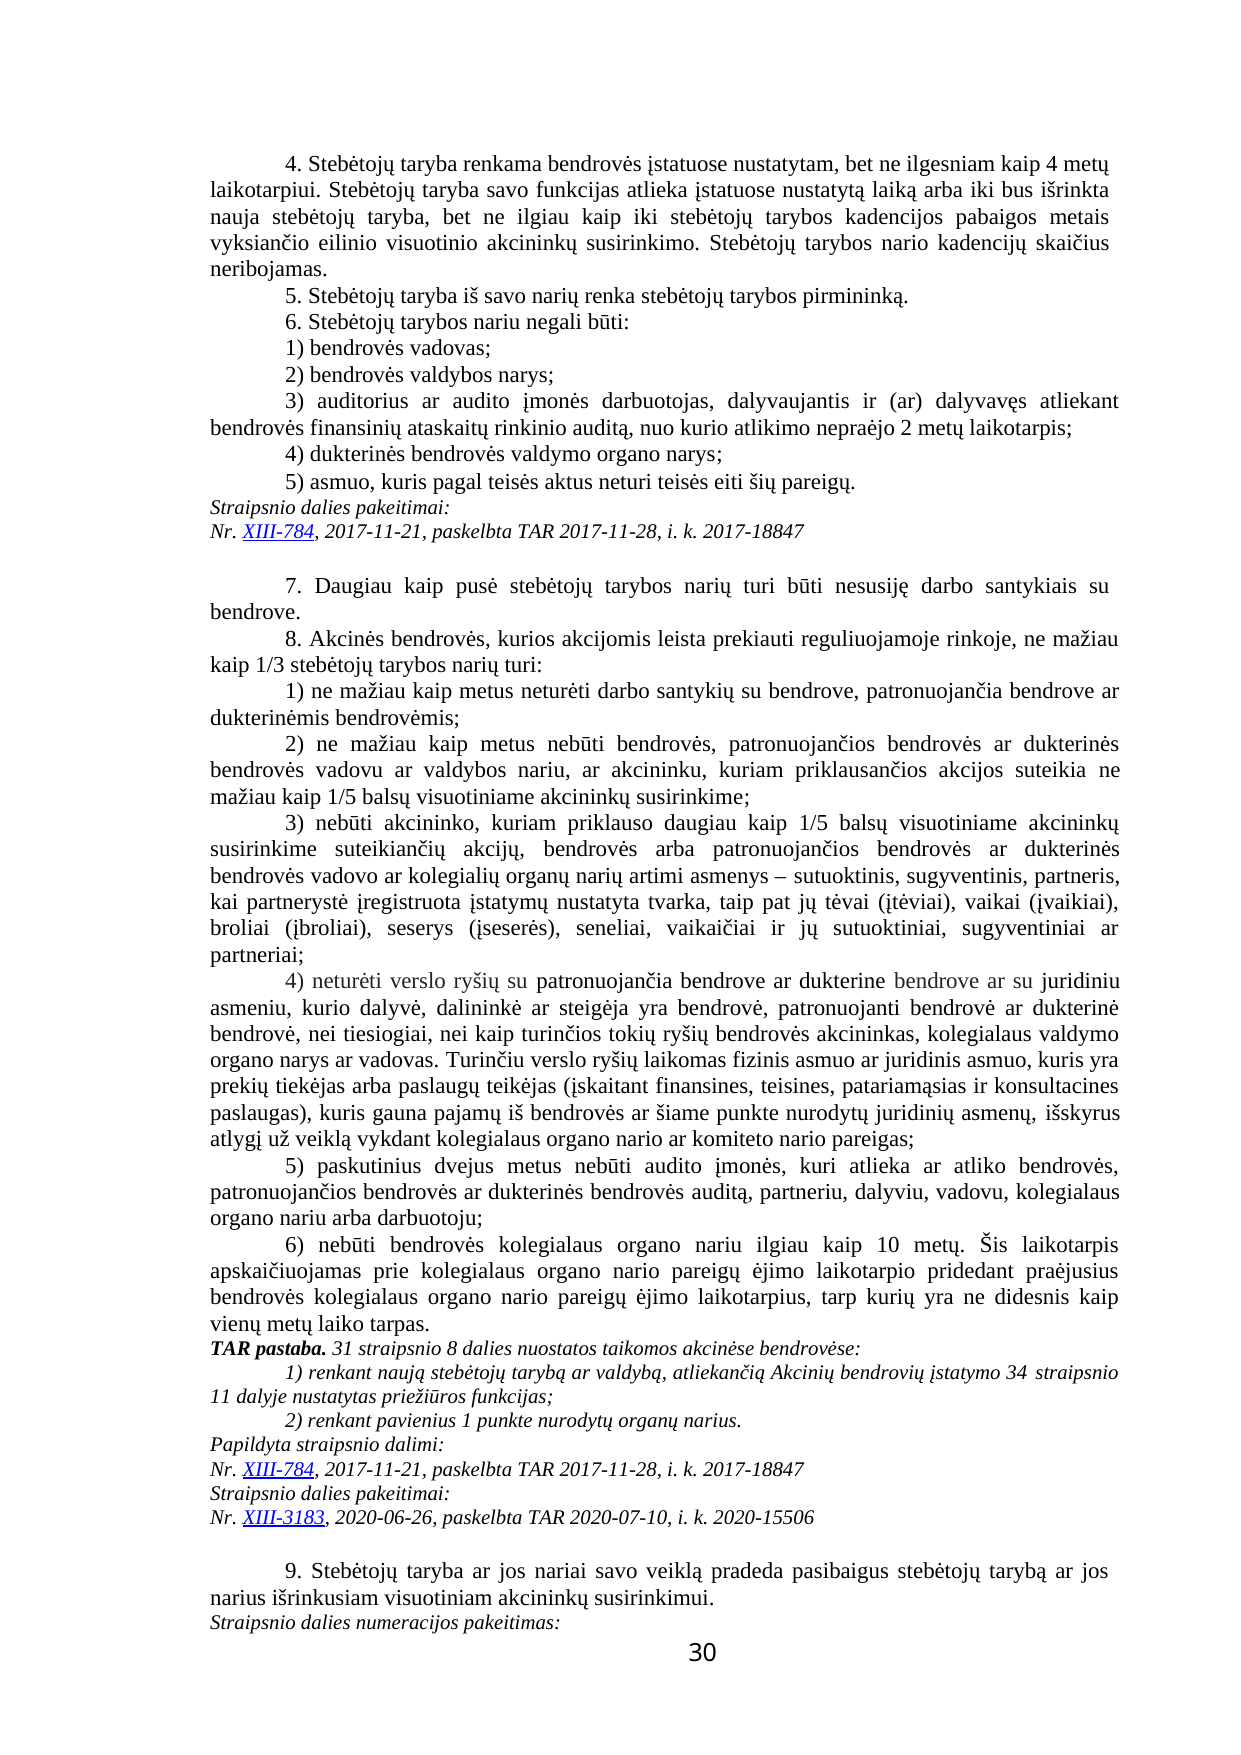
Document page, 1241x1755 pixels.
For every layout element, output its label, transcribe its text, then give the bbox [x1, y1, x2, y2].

text 4) dukterinės bendrovės valdymo organo narys; [210, 440, 1120, 466]
text 9. Stebėtojų taryba ar jos nariai savo veiklą pradeda pasibaigus stebėtojų tarybą ar jos narius išrinkusiam visuotiniam akcininkų susirinkimui. [210, 1557, 1111, 1610]
text 1) ne mažiau kaip metus neturėti darbo santykių su bendrove, patronuojančia bendrove ar dukterinėmis bendrovėmis; [210, 677, 1120, 730]
text 2) bendrovės valdybos narys; [210, 361, 1120, 387]
text 7. Daugiau kaip pusė stebėtojų tarybos narių turi būti nesusiję darbo santykiais su bendrove. [210, 572, 1111, 624]
text Straipsnio dalies pakeitimai: [210, 1481, 1120, 1504]
text Straipsnio dalies pakeitimai: [210, 495, 1120, 519]
text TAR pastaba. 31 straipsnio 8 dalies nuostatos taikomos akcinėse bendrovėse: [210, 1336, 1120, 1360]
text 1) bendrovės vadovas; [210, 334, 1120, 361]
text 3) auditorius ar audito įmonės darbuotojas, dalyvaujantis ir (ar) dalyvavęs atliekant bendrovės finansinių ataskaitų rinkinio auditą, nuo kurio atlikimo nepraėjo 2 metų laikotarpis; [210, 387, 1120, 440]
text 3) nebūti akcininko, kuriam priklauso daugiau kaip 1/5 balsų visuotiniame akcininkų susirinkime suteikiančių akcijų, bendrovės arba patronuojančios bendrovės ar dukterinės bendrovės vadovo ar kolegialių organų narių artimi asmenys – sutuoktinis, sugyventinis, partneris, kai partnerystė įregistruota įstatymų nustatyta tvarka, taip pat jų tėvai (įtėviai), vaikai (įvaikiai), broliai (įbroliai), seserys (įseserės), seneliai, vaikaičiai ir jų sutuoktiniai, sugyventiniai ar partneriai; [210, 809, 1120, 967]
text 4) neturėti verslo ryšių su patronuojančia bendrove ar dukterine bendrove ar su juridiniu asmeniu, kurio dalyvė, dalininkė ar steigėja yra bendrovė, patronuojanti bendrovė ar dukterinė bendrovė, nei tiesiogiai, nei kaip turinčios tokių ryšių bendrovės akcininkas, kolegialaus valdymo organo narys ar vadovas. Turinčiu verslo ryšių laikomas fizinis asmuo ar juridinis asmuo, kuris yra prekių tiekėjas arba paslaugų teikėjas (įskaitant finansines, teisines, patariamąsias ir konsultacines paslaugas), kuris gauna pajamų iš bendrovės ar šiame punkte nurodytų juridinių asmenų, išskyrus atlygį už veiklą vykdant kolegialaus organo nario ar komiteto nario pareigas; [210, 967, 1120, 1152]
text Nr. XIII-784, 2017-11-21, paskelbta TAR 2017-11-28, i. k. 2017-18847 [210, 519, 1120, 543]
text 2) ne mažiau kaip metus nebūti bendrovės, patronuojančios bendrovės ar dukterinės bendrovės vadovu ar valdybos nariu, ar akcininku, kuriam priklausančios akcijos suteikia ne mažiau kaip 1/5 balsų visuotiniame akcininkų susirinkime; [210, 730, 1120, 809]
text Straipsnio dalies numeracijos pakeitimas: [210, 1610, 1120, 1634]
text 8. Akcinės bendrovės, kurios akcijomis leista prekiauti reguliuojamoje rinkoje, ne mažiau kaip 1/3 stebėtojų tarybos narių turi: [210, 624, 1120, 677]
text 1) renkant naują stebėtojų tarybą ar valdybą, atliekančią Akcinių bendrovių įstatymo 34 straipsnio 11 dalyje nustatytas priežiūros funkcijas; [210, 1360, 1120, 1408]
text 5) paskutinius dvejus metus nebūti audito įmonės, kuri atlieka ar atliko bendrovės, patronuojančios bendrovės ar dukterinės bendrovės auditą, partneriu, dalyviu, vadovu, kolegialaus organo nariu arba darbuotoju; [210, 1152, 1120, 1231]
text 5) asmuo, kuris pagal teisės aktus neturi teisės eiti šių pareigų. [210, 466, 1120, 495]
text Papildyta straipsnio dalimi: [210, 1432, 1120, 1456]
text 5. Stebėtojų taryba iš savo narių renka stebėtojų tarybos pirmininką. [210, 282, 1111, 308]
text 4. Stebėtojų taryba renkama bendrovės įstatuose nustatytam, bet ne ilgesniam kaip 4 metų laikotarpiui. Stebėtojų taryba savo funkcijas atlieka įstatuose nustatytą laiką arba iki bus išrinkta nauja stebėtojų taryba, bet ne ilgiau kaip iki stebėtojų tarybos kadencijos pabaigos metais vyksiančio eilinio visuotinio akcininkų susirinkimo. Stebėtojų tarybos nario kadencijų skaičius neribojamas. [210, 150, 1111, 282]
text 6) nebūti bendrovės kolegialaus organo nariu ilgiau kaip 10 metų. Šis laikotarpis apskaičiuojamas prie kolegialaus organo nario pareigų ėjimo laikotarpio pridedant praėjusius bendrovės kolegialaus organo nario pareigų ėjimo laikotarpius, tarp kurių yra ne didesnis kaip vienų metų laiko tarpas. [210, 1231, 1120, 1336]
text 2) renkant pavienius 1 punkte nurodytų organų narius. [210, 1408, 1120, 1432]
text Nr. XIII-784, 2017-11-21, paskelbta TAR 2017-11-28, i. k. 2017-18847 [210, 1456, 1120, 1481]
text 6. Stebėtojų tarybos nariu negali būti: [210, 308, 1120, 334]
text Nr. XIII-3183, 2020-06-26, paskelbta TAR 2020-07-10, i. k. 2020-15506 [210, 1504, 1120, 1529]
